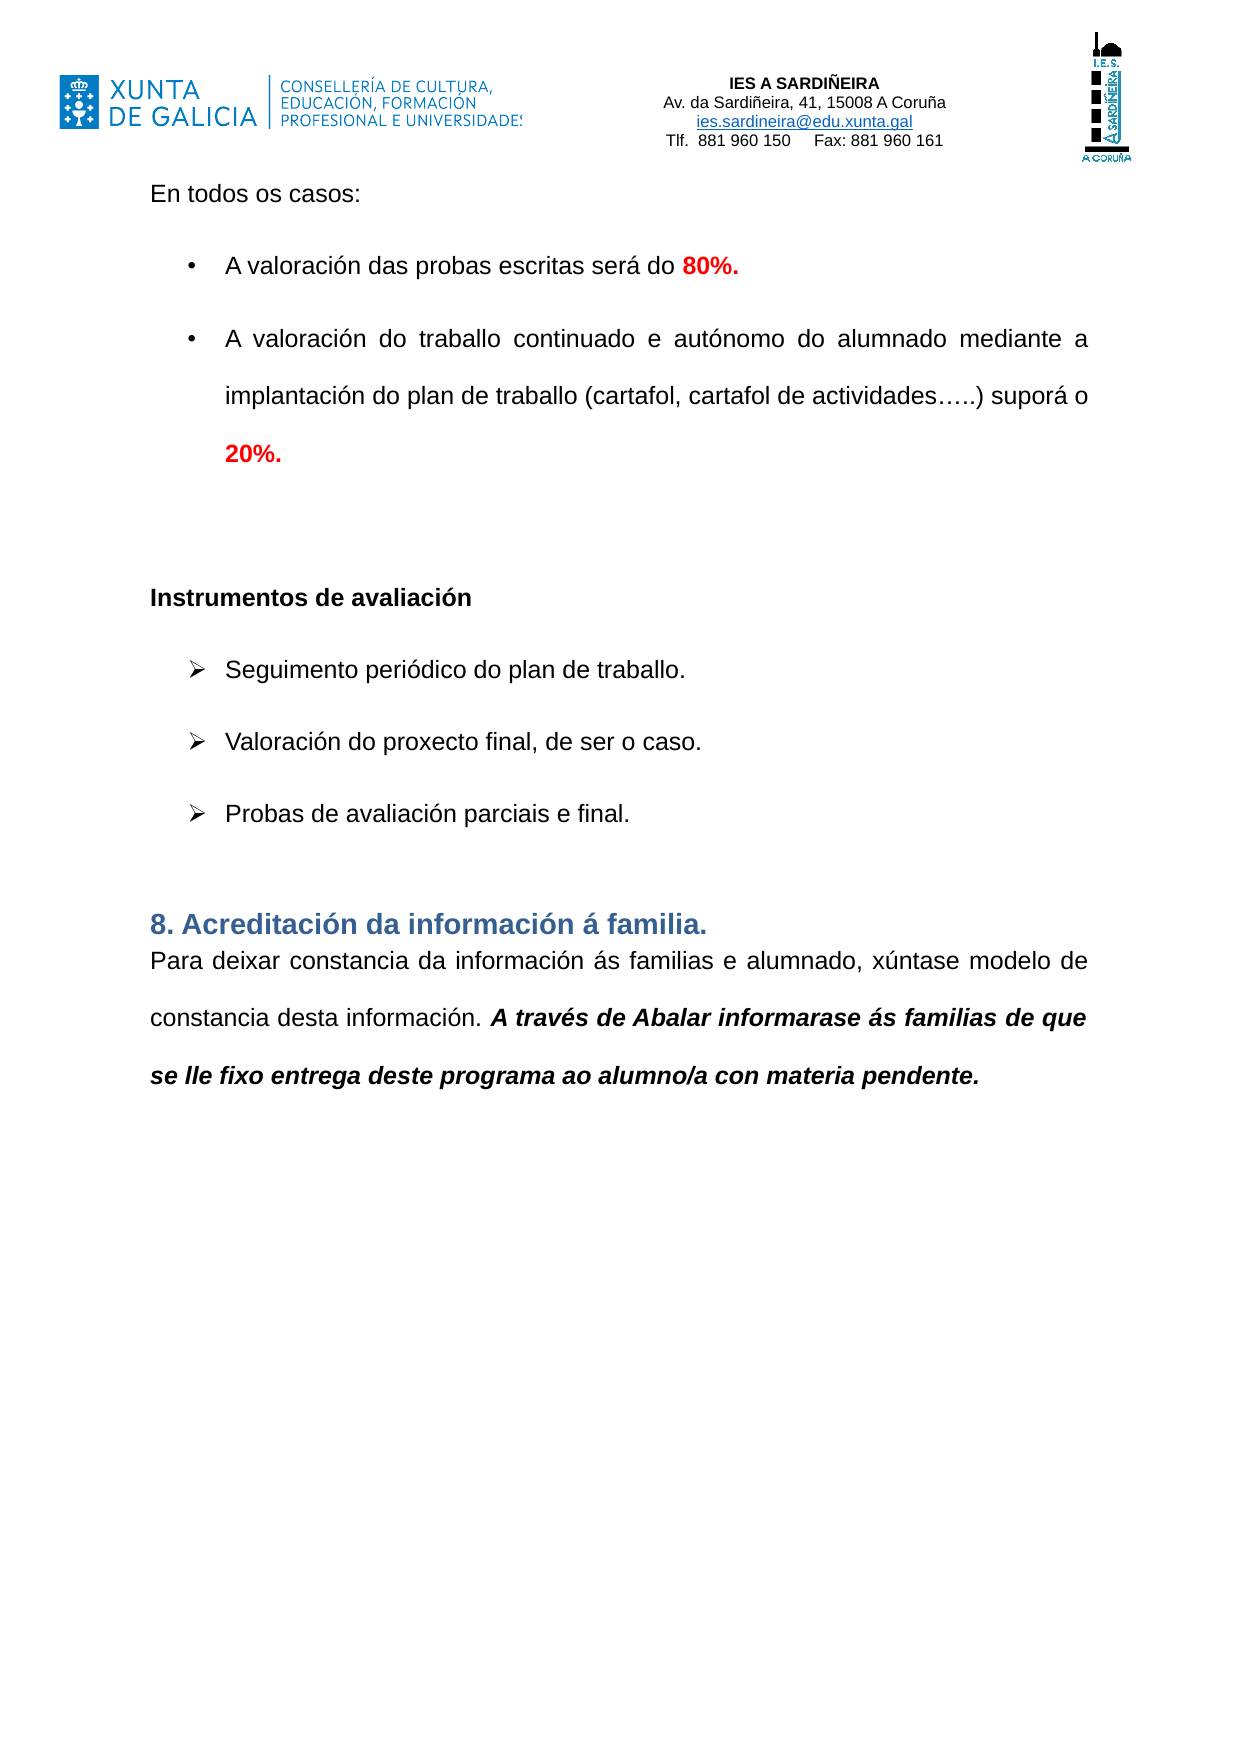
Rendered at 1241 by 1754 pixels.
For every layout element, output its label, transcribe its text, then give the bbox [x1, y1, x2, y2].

list Probas de avaliación parciais e final. [187, 799, 1090, 828]
list Valoración do proxecto final, de ser o caso. [187, 727, 1090, 756]
text En todos os casos: [150, 179, 1090, 208]
list A valoración das probas escritas será do 80%. [187, 251, 1090, 280]
picture [1081, 30, 1132, 165]
subtitle 8. Acreditación da información á familia. [150, 907, 1090, 941]
picture [78, 75, 527, 132]
text Para deixar constancia da información ás familias e alumnado, xúntase modelo de constancia desta información. A través de Abalar informarase ás familias de que se lle fixo entrega deste programa ao alumno/a con materia pendente. [150, 946, 1090, 1089]
text Instrumentos de avaliación [150, 583, 1090, 612]
list A valoración do traballo continuado e autónomo do alumnado mediante a implantación do plan de traballo (cartafol, cartafol de actividades…..) suporá o 20%. [187, 323, 1090, 467]
list Seguimento periódico do plan de traballo. [187, 655, 1090, 684]
